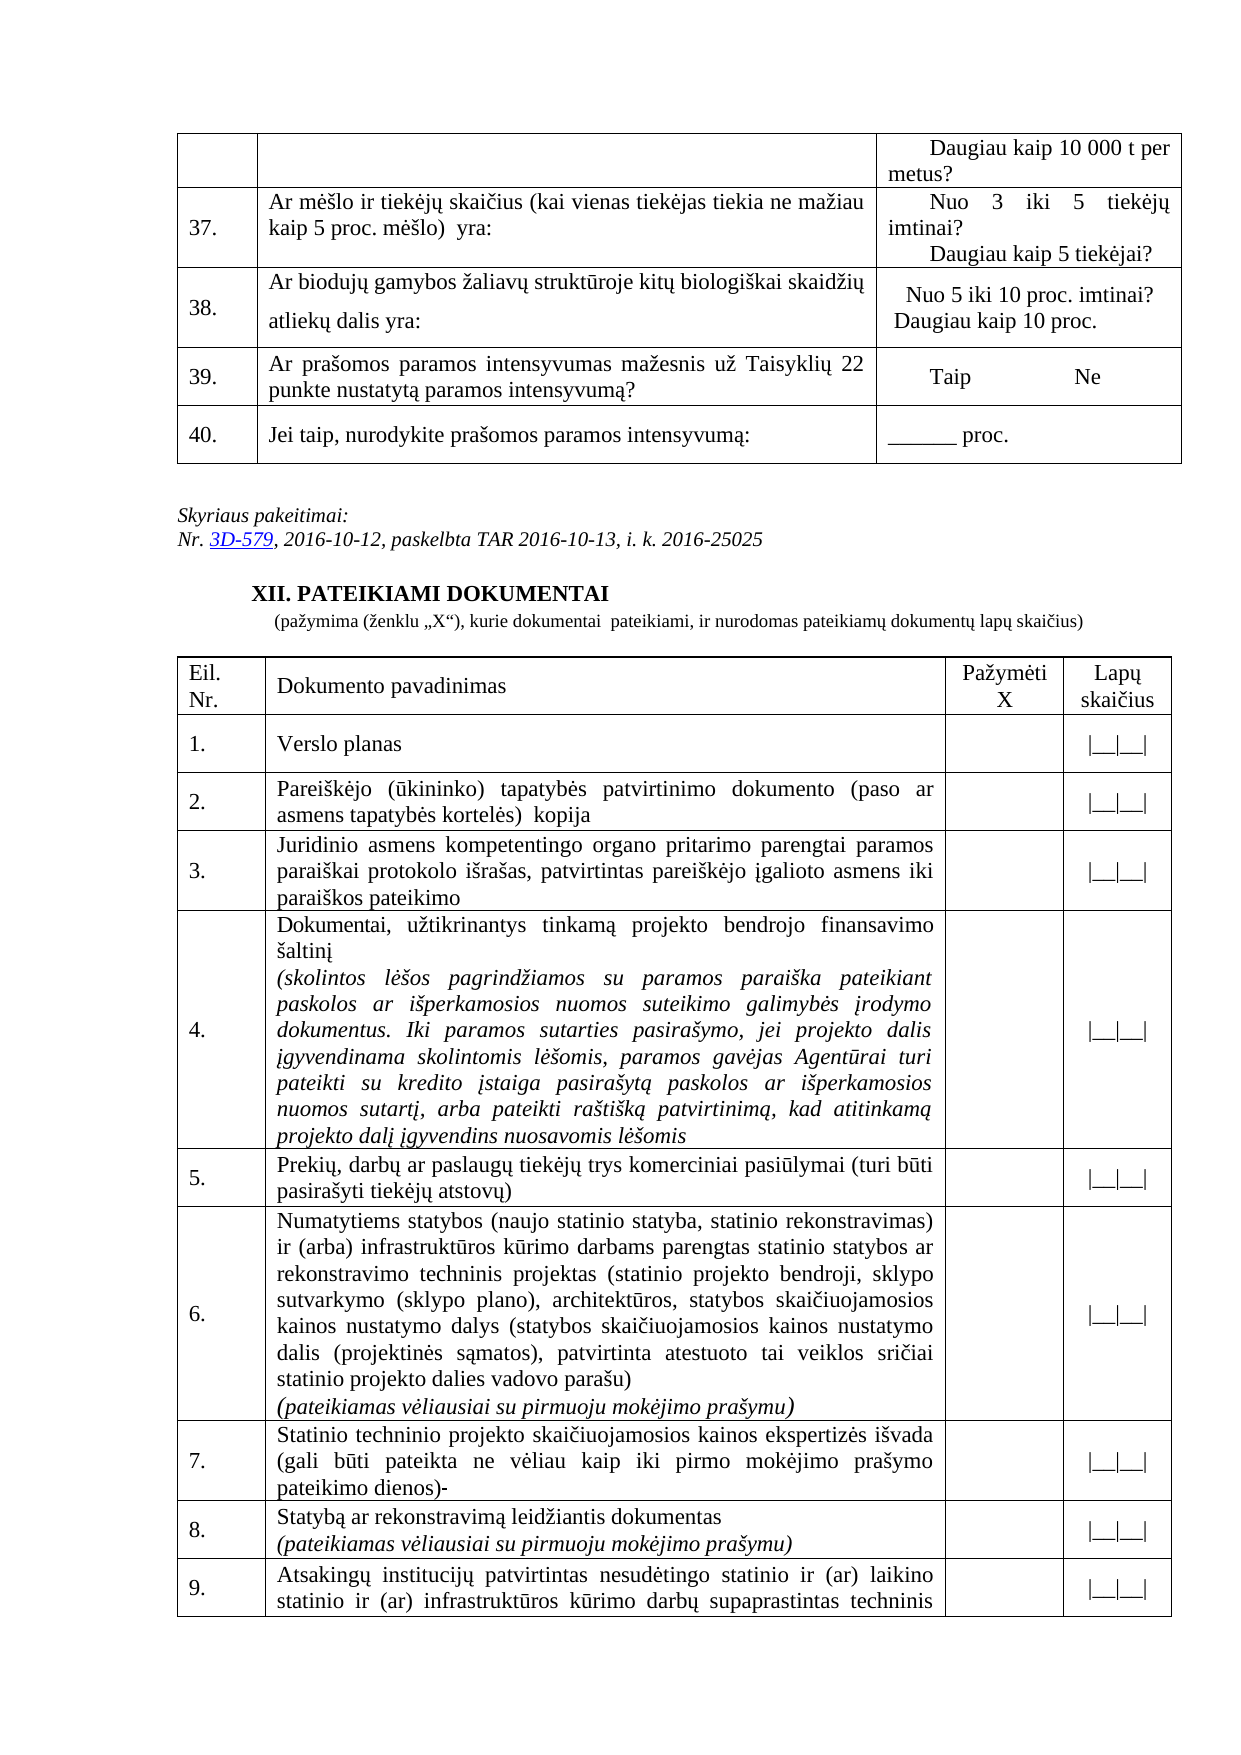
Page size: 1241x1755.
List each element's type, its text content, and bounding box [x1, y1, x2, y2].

table_cell |__|__| [1064, 1207, 1171, 1420]
table_cell 3. [178, 831, 265, 910]
table_cell Nuo 3 iki 5 tiekėjų imtinai? Daugiau kaip 5 tiekėjai? [877, 188, 1181, 267]
table_cell Verslo planas [266, 715, 945, 772]
table_cell 9. [178, 1559, 265, 1616]
table_cell [946, 1207, 1063, 1420]
table_header Pažymėti X [946, 658, 1063, 714]
table_cell 8. [178, 1501, 265, 1558]
table_cell [946, 1149, 1063, 1206]
table_cell 40. [178, 406, 257, 462]
table_cell |__|__| [1064, 1559, 1171, 1616]
table_cell Ar mėšlo ir tiekėjų skaičius (kai vienas tiekėjas tiekia ne mažiau kaip 5 proc. mėšlo) yra: [258, 188, 876, 267]
table_cell [946, 1421, 1063, 1500]
table_cell Statinio techninio projekto skaičiuojamosios kainos ekspertizės išvada (gali būti pateikta ne vėliau kaip iki pirmo mokėjimo prašymo pateikimo dienos) [266, 1421, 945, 1500]
text (pažymima (ženklu „X“), kurie dokumentai pateikiami, ir nurodomas pateikiamų dokumentų lapų skaičius) [177, 610, 1181, 632]
table_cell Juridinio asmens kompetentingo organo pritarimo parengtai paramos paraiškai protokolo išrašas, patvirtintas pareiškėjo įgalioto asmens iki paraiškos pateikimo [266, 831, 945, 910]
text Nr. 3D-579, 2016-10-12, paskelbta TAR 2016-10-13, i. k. 2016-25025 [177, 527, 1181, 551]
table_cell [258, 134, 876, 187]
table_cell [946, 831, 1063, 910]
table_cell [946, 911, 1063, 1148]
table_cell Dokumentai, užtikrinantys tinkamą projekto bendrojo finansavimo šaltinį (skolintos lėšos pagrindžiamos su paramos paraiška pateikiant paskolos ar išperkamosios nuomos suteikimo galimybės įrodymo dokumentus. Iki paramos sutarties pasirašymo, jei projekto dalis įgyvendinama skolintomis lėšomis, paramos gavėjas Agentūrai turi pateikti su kredito įstaiga pasirašytą paskolos ar išperkamosios nuomos sutartį, arba pateikti raštišką patvirtinimą, kad atitinkamą projekto dalį įgyvendins nuosavomis lėšomis [266, 911, 945, 1148]
table_cell 37. [178, 188, 257, 267]
table_cell |__|__| [1064, 773, 1171, 830]
table_cell |__|__| [1064, 1501, 1171, 1558]
table_cell 1. [178, 715, 265, 772]
table_header Dokumento pavadinimas [266, 658, 945, 714]
table_cell Taip Ne [877, 348, 1181, 404]
table_cell Atsakingų institucijų patvirtintas nesudėtingo statinio ir (ar) laikino statinio ir (ar) infrastruktūros kūrimo darbų supaprastintas techninis [266, 1559, 945, 1616]
text Skyriaus pakeitimai: [177, 503, 1181, 527]
table_cell Daugiau kaip 10 000 t per metus? [877, 134, 1181, 187]
table_cell [946, 715, 1063, 772]
table_header Lapų skaičius [1064, 658, 1171, 714]
table_cell Pareiškėjo (ūkininko) tapatybės patvirtinimo dokumento (paso ar asmens tapatybės kortelės) kopija [266, 773, 945, 830]
table_cell |__|__| [1064, 1149, 1171, 1206]
table_cell |__|__| [1064, 715, 1171, 772]
table_cell 6. [178, 1207, 265, 1420]
table_cell 38. [178, 268, 257, 347]
table_cell Ar prašomos paramos intensyvumas mažesnis už Taisyklių 22 punkte nustatytą paramos intensyvumą? [258, 348, 876, 404]
table_cell Prekių, darbų ar paslaugų tiekėjų trys komerciniai pasiūlymai (turi būti pasirašyti tiekėjų atstovų) [266, 1149, 945, 1206]
table_cell [946, 1501, 1063, 1558]
table_cell |__|__| [1064, 911, 1171, 1148]
table_cell 39. [178, 348, 257, 404]
table_cell 7. [178, 1421, 265, 1500]
table_cell Ar biodujų gamybos žaliavų struktūroje kitų biologiškai skaidžių atliekų dalis yra: [258, 268, 876, 347]
table_cell [946, 773, 1063, 830]
table_cell 5. [178, 1149, 265, 1206]
table_header Eil. Nr. [178, 658, 265, 714]
table_cell Jei taip, nurodykite prašomos paramos intensyvumą: [258, 406, 876, 462]
table_cell ______ proc. [877, 406, 1181, 462]
table_cell Numatytiems statybos (naujo statinio statyba, statinio rekonstravimas) ir (arba) infrastruktūros kūrimo darbams parengtas statinio statybos ar rekonstravimo techninis projektas (statinio projekto bendroji, sklypo sutvarkymo (sklypo plano), architektūros, statybos skaičiuojamosios kainos nustatymo dalys (statybos skaičiuojamosios kainos nustatymo dalis (projektinės sąmatos), patvirtinta atestuoto tai veiklos sričiai statinio projekto dalies vadovo parašu) (pateikiamas vėliausiai su pirmuoju mokėjimo prašymu) [266, 1207, 945, 1420]
table_cell Statybą ar rekonstravimą leidžiantis dokumentas (pateikiamas vėliausiai su pirmuoju mokėjimo prašymu) [266, 1501, 945, 1558]
table_cell [946, 1559, 1063, 1616]
table_cell Nuo 5 iki 10 proc. imtinai? Daugiau kaip 10 proc. [877, 268, 1181, 347]
table_cell 4. [178, 911, 265, 1148]
table_cell |__|__| [1064, 1421, 1171, 1500]
text XII. PATEIKIAMi DOKUMENTAI [177, 580, 1181, 606]
table_cell 2. [178, 773, 265, 830]
table_cell [178, 134, 257, 187]
table_cell |__|__| [1064, 831, 1171, 910]
